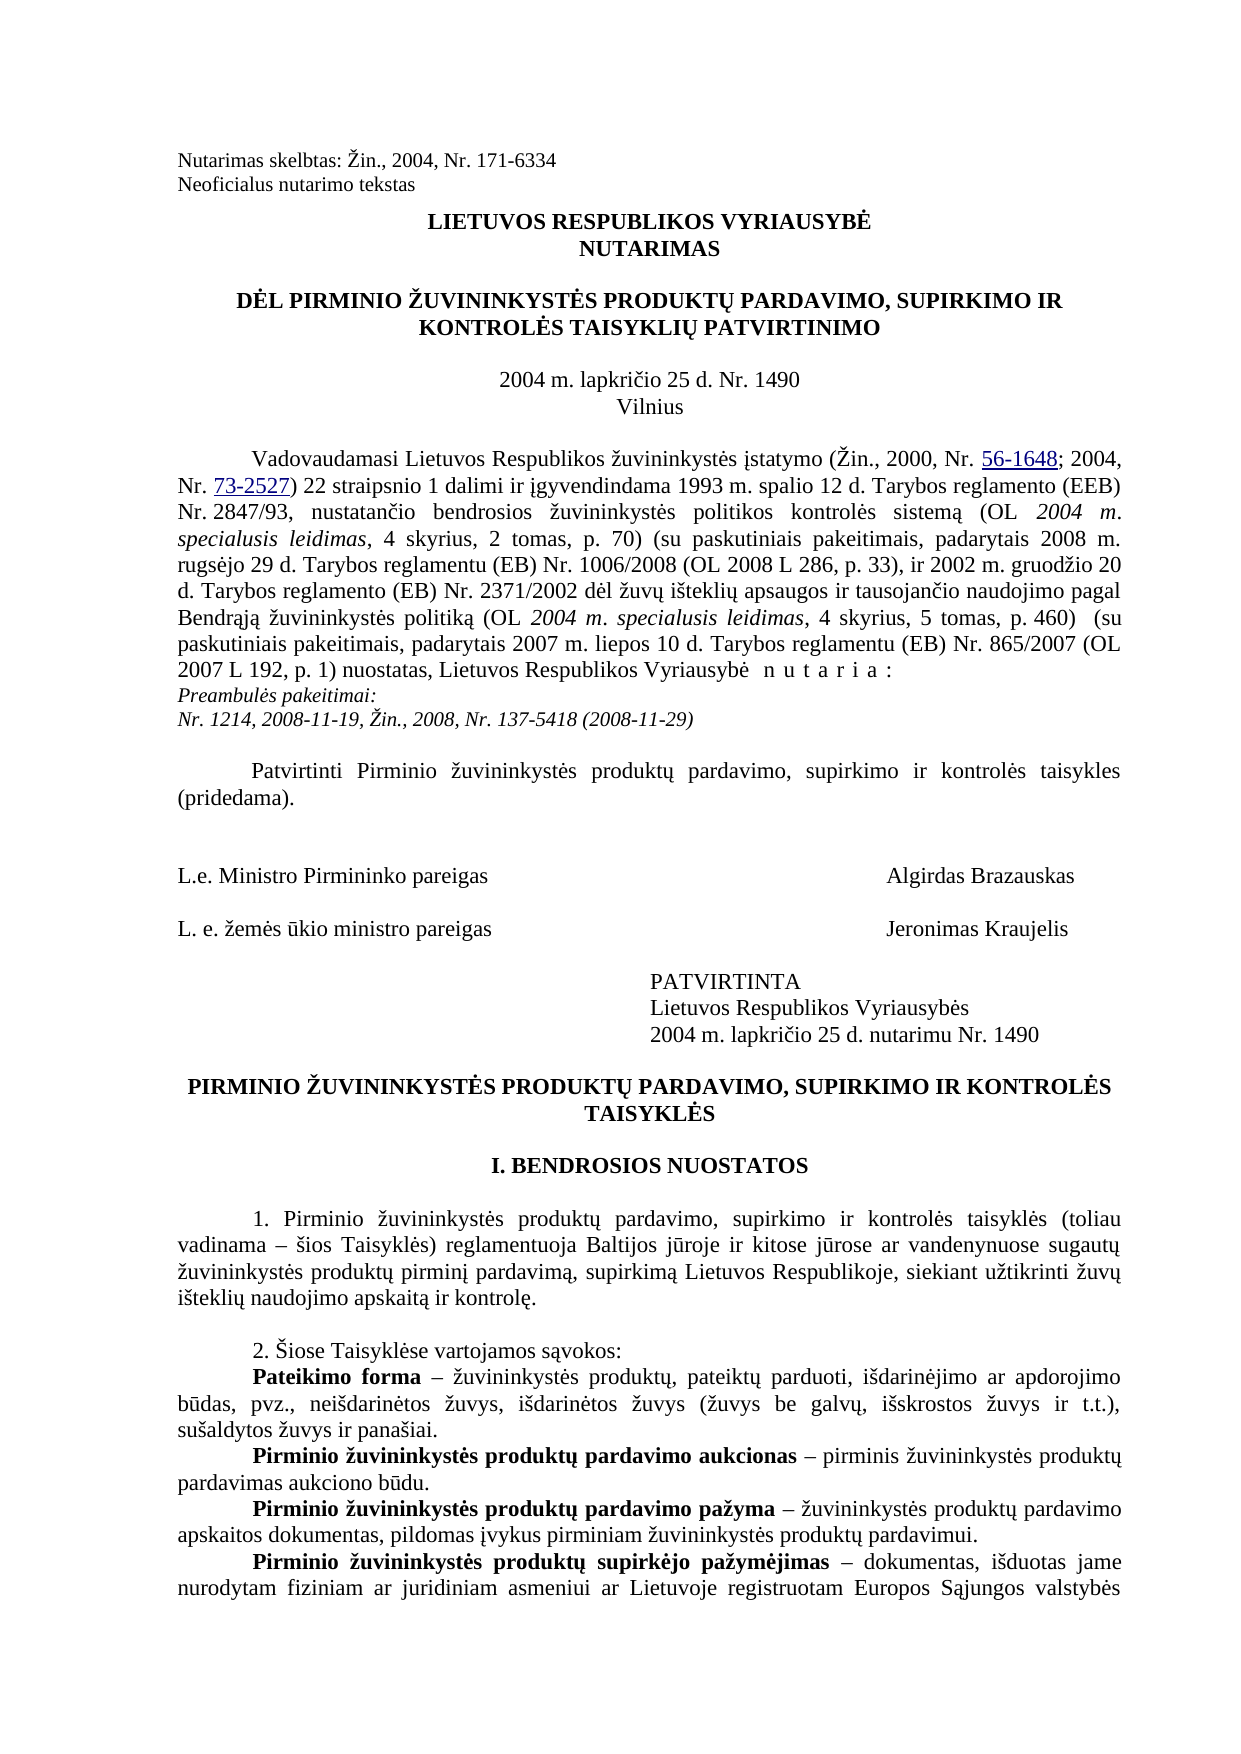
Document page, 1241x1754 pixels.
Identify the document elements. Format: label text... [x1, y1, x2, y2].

subtitle Pirminio žuvininkystės produktų pardavimo, supirkimo ir kontrolės taisyklės [177, 1073, 1122, 1126]
subtitle DĖL pirminio žuvininkystės produktų pardavimo, supirkimo ir kontrolės taisyklių patvirtinimo [177, 287, 1122, 340]
text L. e. žemės ūkio ministro pareigas Jeronimas Kraujelis [177, 915, 1122, 942]
text Pirminio žuvininkystės produktų pardavimo aukcionas – pirminis žuvininkystės produktų pardavimas aukciono būdu. [177, 1442, 1122, 1495]
text Neoficialus nutarimo tekstas [177, 172, 1122, 196]
text Vilnius [177, 393, 1122, 419]
text Preambulės pakeitimai: [177, 683, 1122, 707]
text Lietuvos Respublikos Vyriausybės 2004 m. lapkričio 25 d. nutarimu Nr. 1490 [650, 994, 1122, 1047]
text Patvirtinta [650, 968, 1122, 994]
text nutarimas [177, 235, 1122, 261]
text L.e. Ministro Pirmininko pareigas Algirdas Brazauskas [177, 863, 1122, 889]
subtitle Lietuvos Respublikos Vyriausybė [177, 208, 1122, 235]
text i. bendrosios nuostatos [177, 1152, 1122, 1179]
text Vadovaudamasi Lietuvos Respublikos žuvininkystės įstatymo (Žin., 2000, Nr. 56-1648; 2004, Nr. 73-2527) 22 straipsnio 1 dalimi ir įgyvendindama 1993 m. spalio 12 d. Tarybos reglamento (EEB) Nr. 2847/93, nustatančio bendrosios žuvininkystės politikos kontrolės sistemą (OL 2004 m. specialusis leidimas, 4 skyrius, 2 tomas, p. 70) (su paskutiniais pakeitimais, padarytais 2008 m. rugsėjo 29 d. Tarybos reglamentu (EB) Nr. 1006/2008 (OL 2008 L 286, p. 33), ir 2002 m. gruodžio 20 d. Tarybos reglamento (EB) Nr. 2371/2002 dėl žuvų išteklių apsaugos ir tausojančio naudojimo pagal Bendrąją žuvininkystės politiką (OL 2004 m. specialusis leidimas, 4 skyrius, 5 tomas, p. 460) (su paskutiniais pakeitimais, padarytais 2007 m. liepos 10 d. Tarybos reglamentu (EB) Nr. 865/2007 (OL 2007 L 192, p. 1) nuostatas, Lietuvos Respublikos Vyriausybė nutaria: [177, 446, 1122, 683]
text Pirminio žuvininkystės produktų pardavimo pažyma – žuvininkystės produktų pardavimo apskaitos dokumentas, pildomas įvykus pirminiam žuvininkystės produktų pardavimui. [177, 1495, 1122, 1548]
text Nutarimas skelbtas: Žin., 2004, Nr. 171-6334 [177, 148, 1122, 172]
text 2. Šiose Taisyklėse vartojamos sąvokos: [177, 1337, 1122, 1363]
text Nr. 1214, 2008-11-19, Žin., 2008, Nr. 137-5418 (2008-11-29) [177, 707, 1122, 731]
text Pateikimo forma – žuvininkystės produktų, pateiktų parduoti, išdarinėjimo ar apdorojimo būdas, pvz., neišdarinėtos žuvys, išdarinėtos žuvys (žuvys be galvų, išskrostos žuvys ir t.t.), sušaldytos žuvys ir panašiai. [177, 1363, 1122, 1442]
text Pirminio žuvininkystės produktų supirkėjo pažymėjimas – dokumentas, išduotas jame nurodytam fiziniam ar juridiniam asmeniui ar Lietuvoje registruotam Europos Sąjungos valstybės [177, 1548, 1122, 1601]
text 1. Pirminio žuvininkystės produktų pardavimo, supirkimo ir kontrolės taisyklės (toliau vadinama – šios Taisyklės) reglamentuoja Baltijos jūroje ir kitose jūrose ar vandenynuose sugautų žuvininkystės produktų pirminį pardavimą, supirkimą Lietuvos Respublikoje, siekiant užtikrinti žuvų išteklių naudojimo apskaitą ir kontrolę. [177, 1205, 1122, 1311]
text 2004 m. lapkričio 25 d. Nr. 1490 [177, 366, 1122, 393]
text Patvirtinti Pirminio žuvininkystės produktų pardavimo, supirkimo ir kontrolės taisykles (pridedama). [177, 757, 1122, 810]
